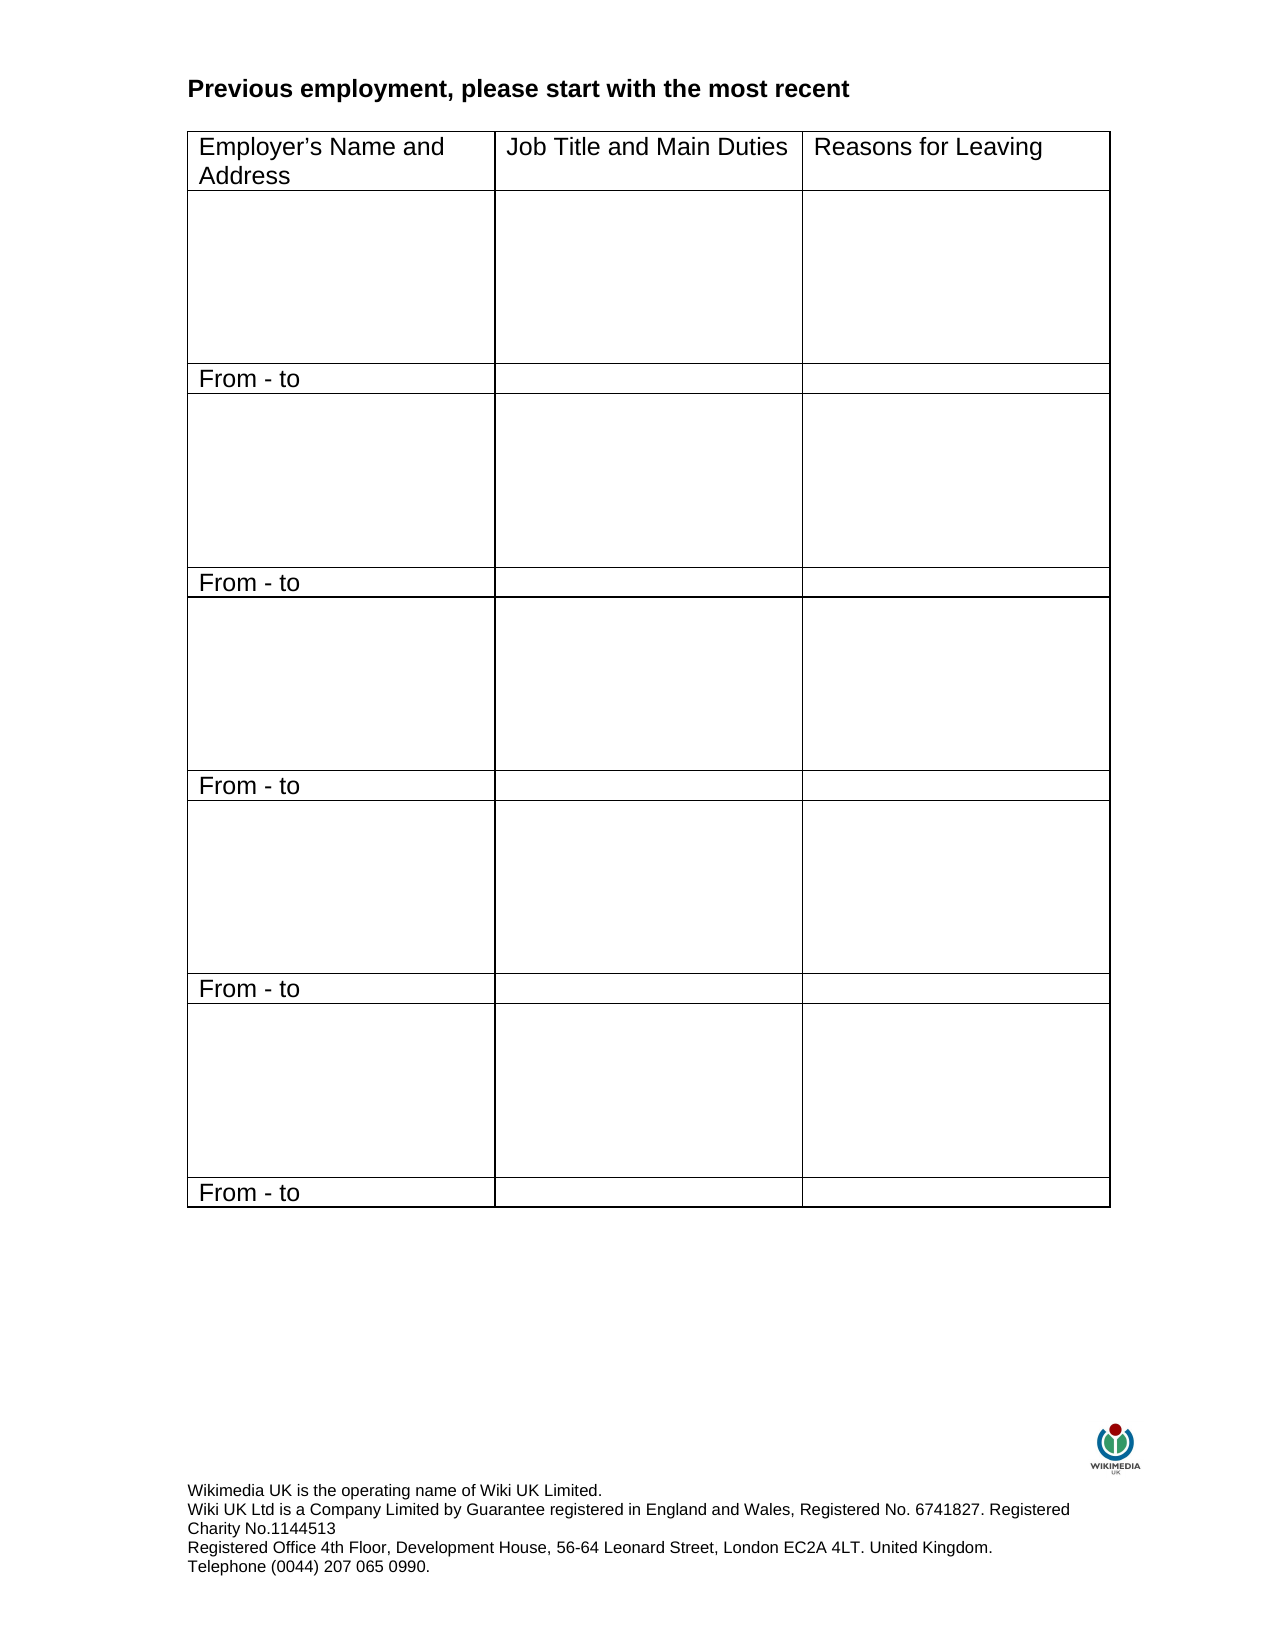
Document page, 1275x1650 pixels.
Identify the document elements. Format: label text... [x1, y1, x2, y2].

table_cell [496, 598, 802, 770]
table_cell [803, 1004, 1109, 1177]
table_cell [496, 191, 802, 363]
table_cell From - to [188, 364, 494, 393]
table_cell [803, 1178, 1109, 1206]
table_cell [496, 1178, 802, 1206]
table_cell [803, 598, 1109, 770]
table_cell [496, 771, 802, 800]
table_cell [496, 394, 802, 567]
table_header Reasons for Leaving [803, 132, 1109, 190]
table_cell [188, 191, 494, 363]
table_header Employer’s Name and Address [188, 132, 494, 190]
table_cell [496, 974, 802, 1003]
table_cell From - to [188, 1178, 494, 1206]
table_cell [803, 364, 1109, 393]
table_cell From - to [188, 568, 494, 596]
table_cell [188, 394, 494, 567]
table_header Job Title and Main Duties [496, 132, 802, 190]
table_cell From - to [188, 974, 494, 1003]
table_cell [496, 1004, 802, 1177]
table_cell [803, 191, 1109, 363]
table_cell [803, 568, 1109, 596]
table_cell [496, 801, 802, 973]
table_cell [803, 801, 1109, 973]
text Previous employment, please start with the most recent [187, 74, 1087, 102]
table_cell [188, 801, 494, 973]
table_cell [188, 1004, 494, 1177]
table_cell From - to [188, 771, 494, 800]
table_cell [803, 394, 1109, 567]
table_cell [803, 771, 1109, 800]
table_cell [803, 974, 1109, 1003]
table_cell [188, 598, 494, 770]
table_cell [496, 364, 802, 393]
table_cell [496, 568, 802, 596]
